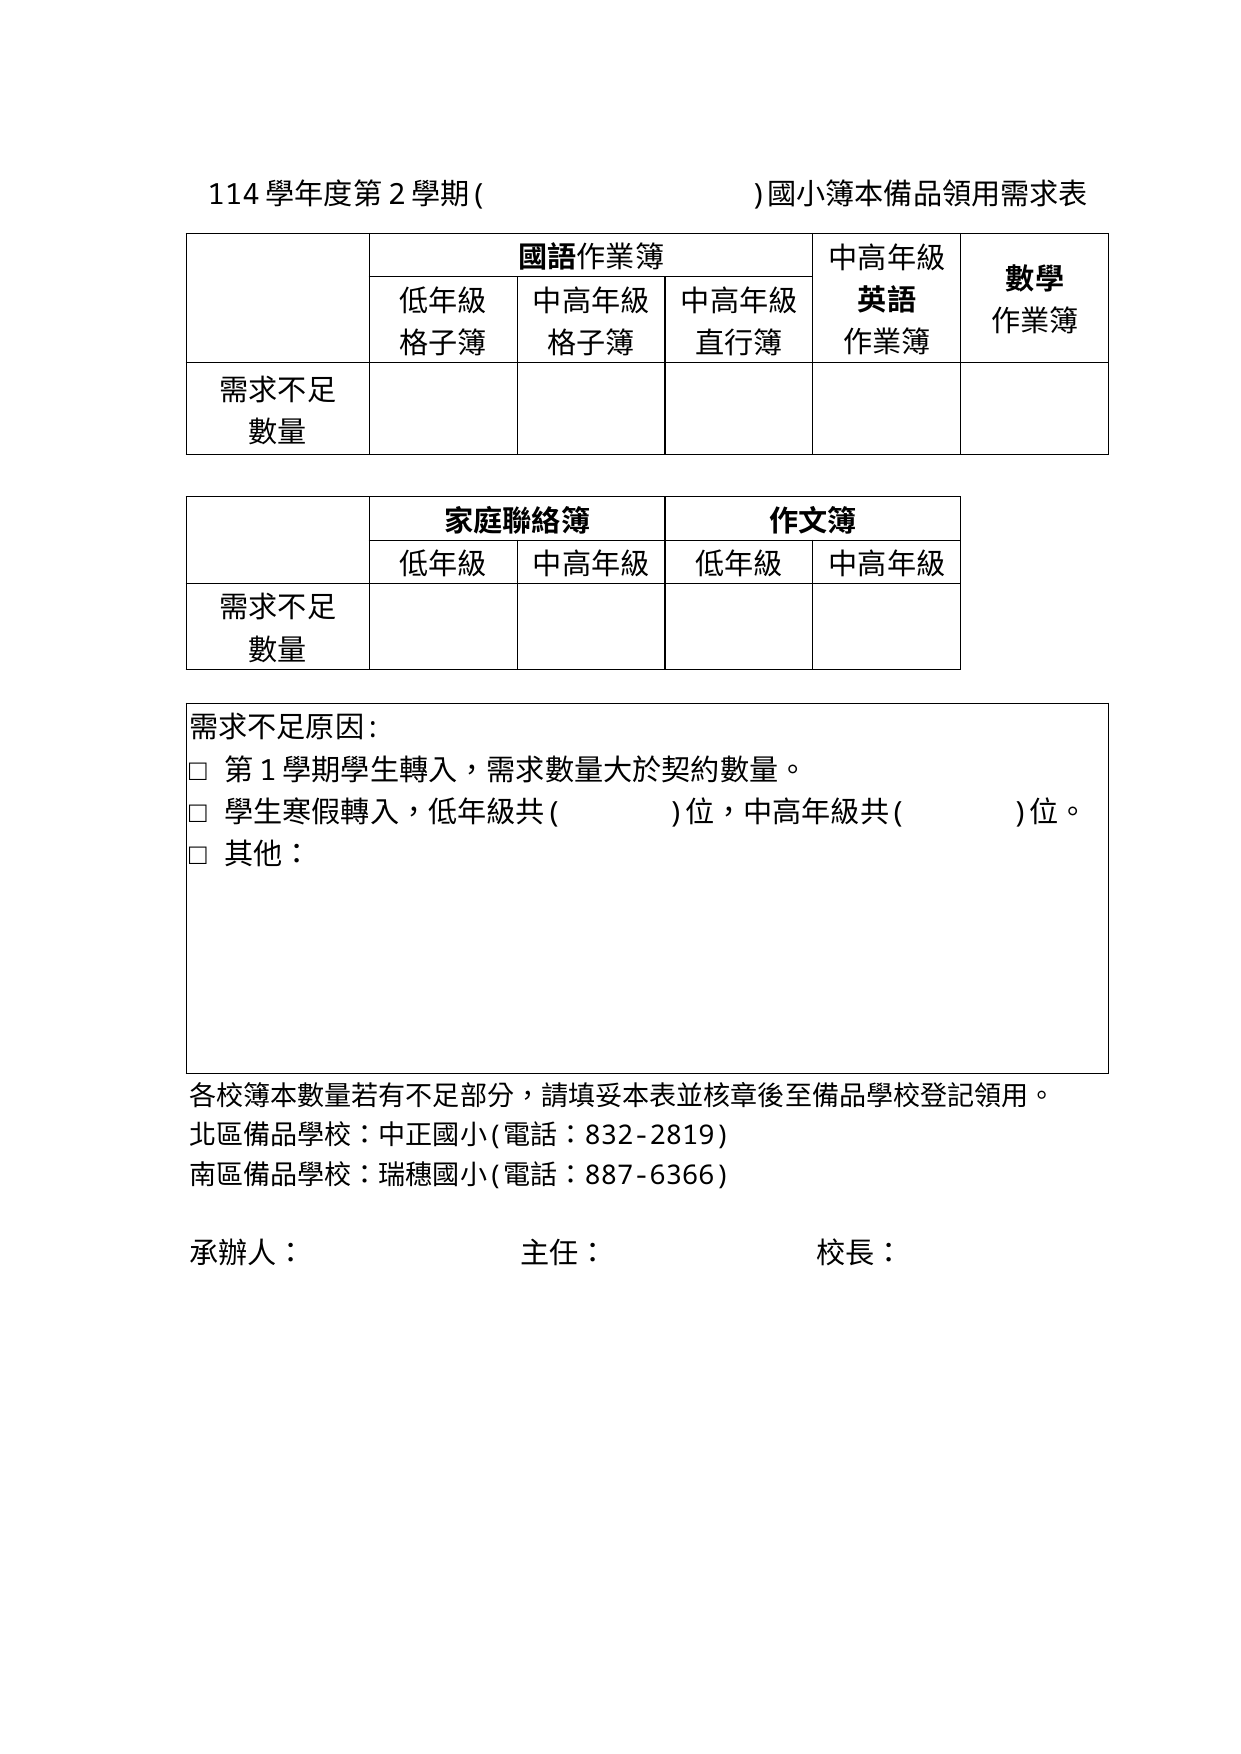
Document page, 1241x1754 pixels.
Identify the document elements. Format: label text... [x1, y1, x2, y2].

table_cell [961, 669, 1109, 703]
table_cell [517, 1195, 665, 1229]
table_cell 中高年級 [813, 541, 960, 583]
table_cell [961, 496, 1109, 539]
table_cell 需求不足 數量 [187, 584, 369, 668]
table_cell [813, 455, 961, 496]
table_cell [813, 1195, 961, 1229]
table_cell 低年級 格子簿 [370, 277, 517, 362]
table_cell 校長： [813, 1229, 961, 1272]
table_cell 中高年級直行簿 [666, 277, 812, 362]
table_cell 家庭聯絡簿 [370, 497, 664, 539]
table_cell 低年級 [370, 541, 517, 583]
table_cell [665, 1195, 813, 1229]
table_cell [187, 234, 369, 362]
table_cell [961, 540, 1109, 583]
table_cell 中高年級格子簿 [518, 277, 664, 362]
table_cell [961, 1195, 1109, 1229]
table_cell 作文簿 [666, 497, 960, 539]
table_cell [370, 584, 517, 668]
table_cell [369, 1195, 517, 1229]
table_cell [665, 1229, 813, 1272]
table_cell [518, 363, 664, 454]
table_cell 承辦人： [186, 1229, 369, 1272]
table_header 114學年度第2學期( )國小簿本備品領用需求表 [186, 150, 1109, 233]
table_cell [665, 455, 813, 496]
table_cell [369, 1229, 517, 1272]
table_cell [370, 363, 517, 454]
table_cell [961, 455, 1109, 496]
table_cell [369, 670, 517, 703]
table_cell 中高年級英語 作業簿 [813, 234, 960, 362]
table_cell 需求不足原因: □ 第1學期學生轉入，需求數量大於契約數量。 □ 學生寒假轉入，低年級共( )位，中高年級共( )位。 □ 其他： [187, 704, 1108, 1073]
table_cell [518, 584, 664, 668]
table_cell 各校簿本數量若有不足部分，請填妥本表並核章後至備品學校登記領用。 北區備品學校：中正國小(電話：832-2819) 南區備品學校：瑞穗國小(電話：887-6366) [186, 1074, 1109, 1195]
table_cell [813, 584, 960, 668]
table_cell [369, 455, 517, 496]
table_cell [517, 670, 665, 703]
table_cell [961, 1229, 1109, 1272]
table_cell [813, 670, 961, 703]
table_cell [666, 584, 812, 668]
table_cell [666, 363, 812, 454]
table_cell 主任： [517, 1229, 665, 1272]
table_cell [186, 1195, 369, 1229]
table_cell 國語作業簿 [370, 234, 812, 276]
table_cell 中高年級 [518, 541, 664, 583]
table_cell [186, 455, 369, 496]
table_cell [961, 363, 1108, 454]
table_cell [517, 455, 665, 496]
table_cell 需求不足 數量 [187, 363, 369, 454]
table_cell [813, 363, 960, 454]
table_cell [187, 497, 369, 583]
table_cell [186, 670, 369, 703]
table_cell 數學 作業簿 [961, 234, 1108, 362]
table_cell [665, 670, 813, 703]
table_cell [961, 583, 1109, 668]
table_cell 低年級 [666, 541, 812, 583]
